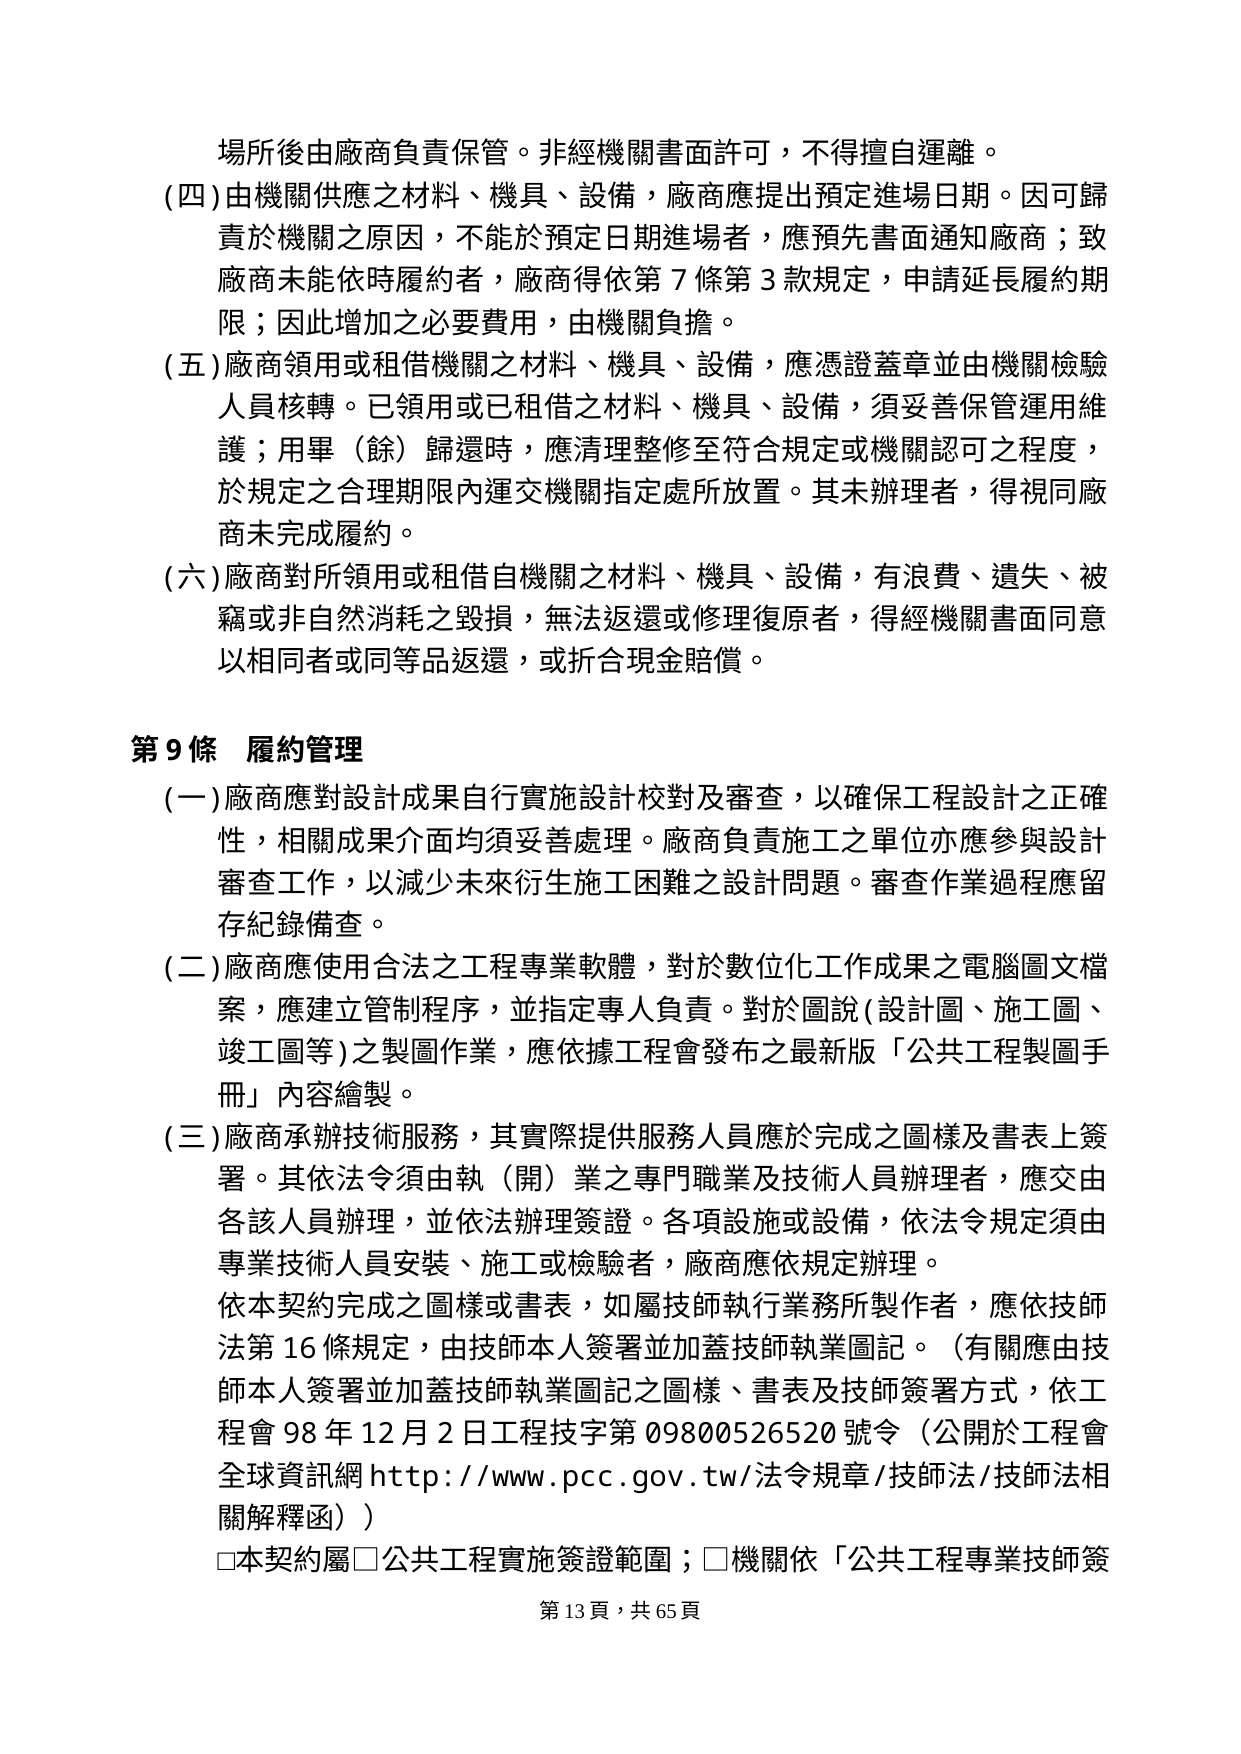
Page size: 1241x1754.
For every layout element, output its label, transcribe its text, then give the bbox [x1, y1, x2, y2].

text (四)由機關供應之材料、機具、設備，廠商應提出預定進場日期。因可歸責於機關之原因，不能於預定日期進場者，應預先書面通知廠商；致廠商未能依時履約者，廠商得依第7條第3款規定，申請延長履約期限；因此增加之必要費用，由機關負擔。 [159, 172, 1110, 342]
text 第9條 履約管理 [130, 726, 1110, 768]
text (二)廠商應使用合法之工程專業軟體，對於數位化工作成果之電腦圖文檔案，應建立管制程序，並指定專人負責。對於圖說(設計圖、施工圖、竣工圖等)之製圖作業，應依據工程會發布之最新版「公共工程製圖手冊」內容繪製。 [159, 944, 1110, 1113]
text □本契約屬□公共工程實施簽證範圍；□機關依「公共工程專業技師簽 [217, 1537, 1110, 1579]
text 場所後由廠商負責保管。非經機關書面許可，不得擅自運離。 [159, 130, 1110, 172]
text (六)廠商對所領用或租借自機關之材料、機具、設備，有浪費、遺失、被竊或非自然消耗之毀損，無法返還或修理復原者，得經機關書面同意以相同者或同等品返還，或折合現金賠償。 [159, 553, 1110, 680]
text (五)廠商領用或租借機關之材料、機具、設備，應憑證蓋章並由機關檢驗人員核轉。已領用或已租借之材料、機具、設備，須妥善保管運用維護；用畢（餘）歸還時，應清理整修至符合規定或機關認可之程度，於規定之合理期限內運交機關指定處所放置。其未辦理者，得視同廠商未完成履約。 [159, 342, 1110, 553]
text (一)廠商應對設計成果自行實施設計校對及審查，以確保工程設計之正確性，相關成果介面均須妥善處理。廠商負責施工之單位亦應參與設計審查工作，以減少未來衍生施工困難之設計問題。審查作業過程應留存紀錄備查。 [159, 775, 1110, 944]
text (三)廠商承辦技術服務，其實際提供服務人員應於完成之圖樣及書表上簽署。其依法令須由執（開）業之專門職業及技術人員辦理者，應交由各該人員辦理，並依法辦理簽證。各項設施或設備，依法令規定須由專業技術人員安裝、施工或檢驗者，廠商應依規定辦理。 [159, 1113, 1110, 1283]
text 依本契約完成之圖樣或書表，如屬技師執行業務所製作者，應依技師法第16條規定，由技師本人簽署並加蓋技師執業圖記。（有關應由技師本人簽署並加蓋技師執業圖記之圖樣、書表及技師簽署方式，依工程會98年12月2日工程技字第09800526520號令（公開於工程會全球資訊網http://www.pcc.gov.tw/法令規章/技師法/技師法相關解釋函）） [217, 1283, 1110, 1537]
